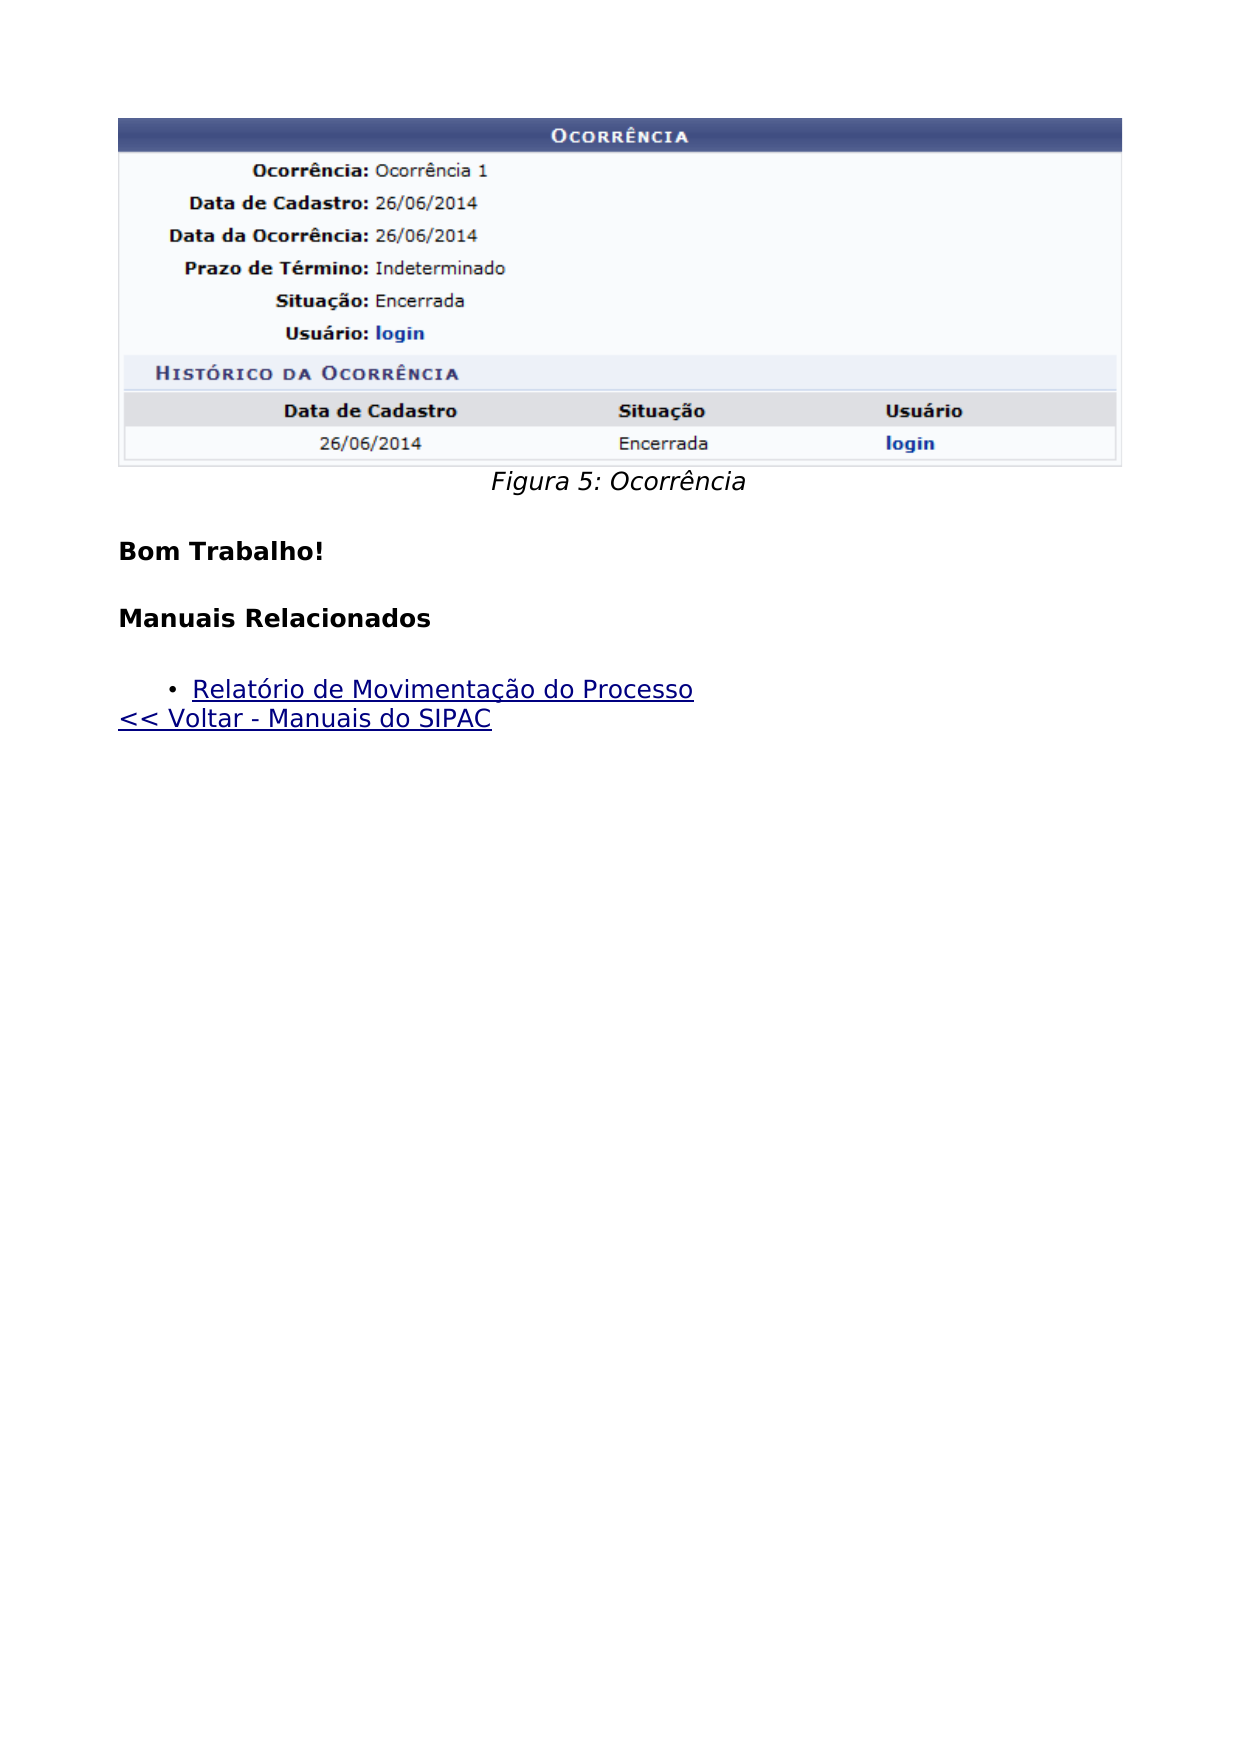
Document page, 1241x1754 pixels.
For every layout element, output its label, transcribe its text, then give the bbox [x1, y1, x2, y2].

text Bom Trabalho! [118, 537, 1122, 567]
text << Voltar - Manuais do SIPAC [118, 704, 1122, 734]
text Figura 5: Ocorrência [118, 467, 1122, 496]
subtitle Manuais Relacionados [118, 604, 1122, 633]
list Relatório de Movimentação do Processo [177, 675, 1122, 704]
picture [118, 118, 1123, 467]
